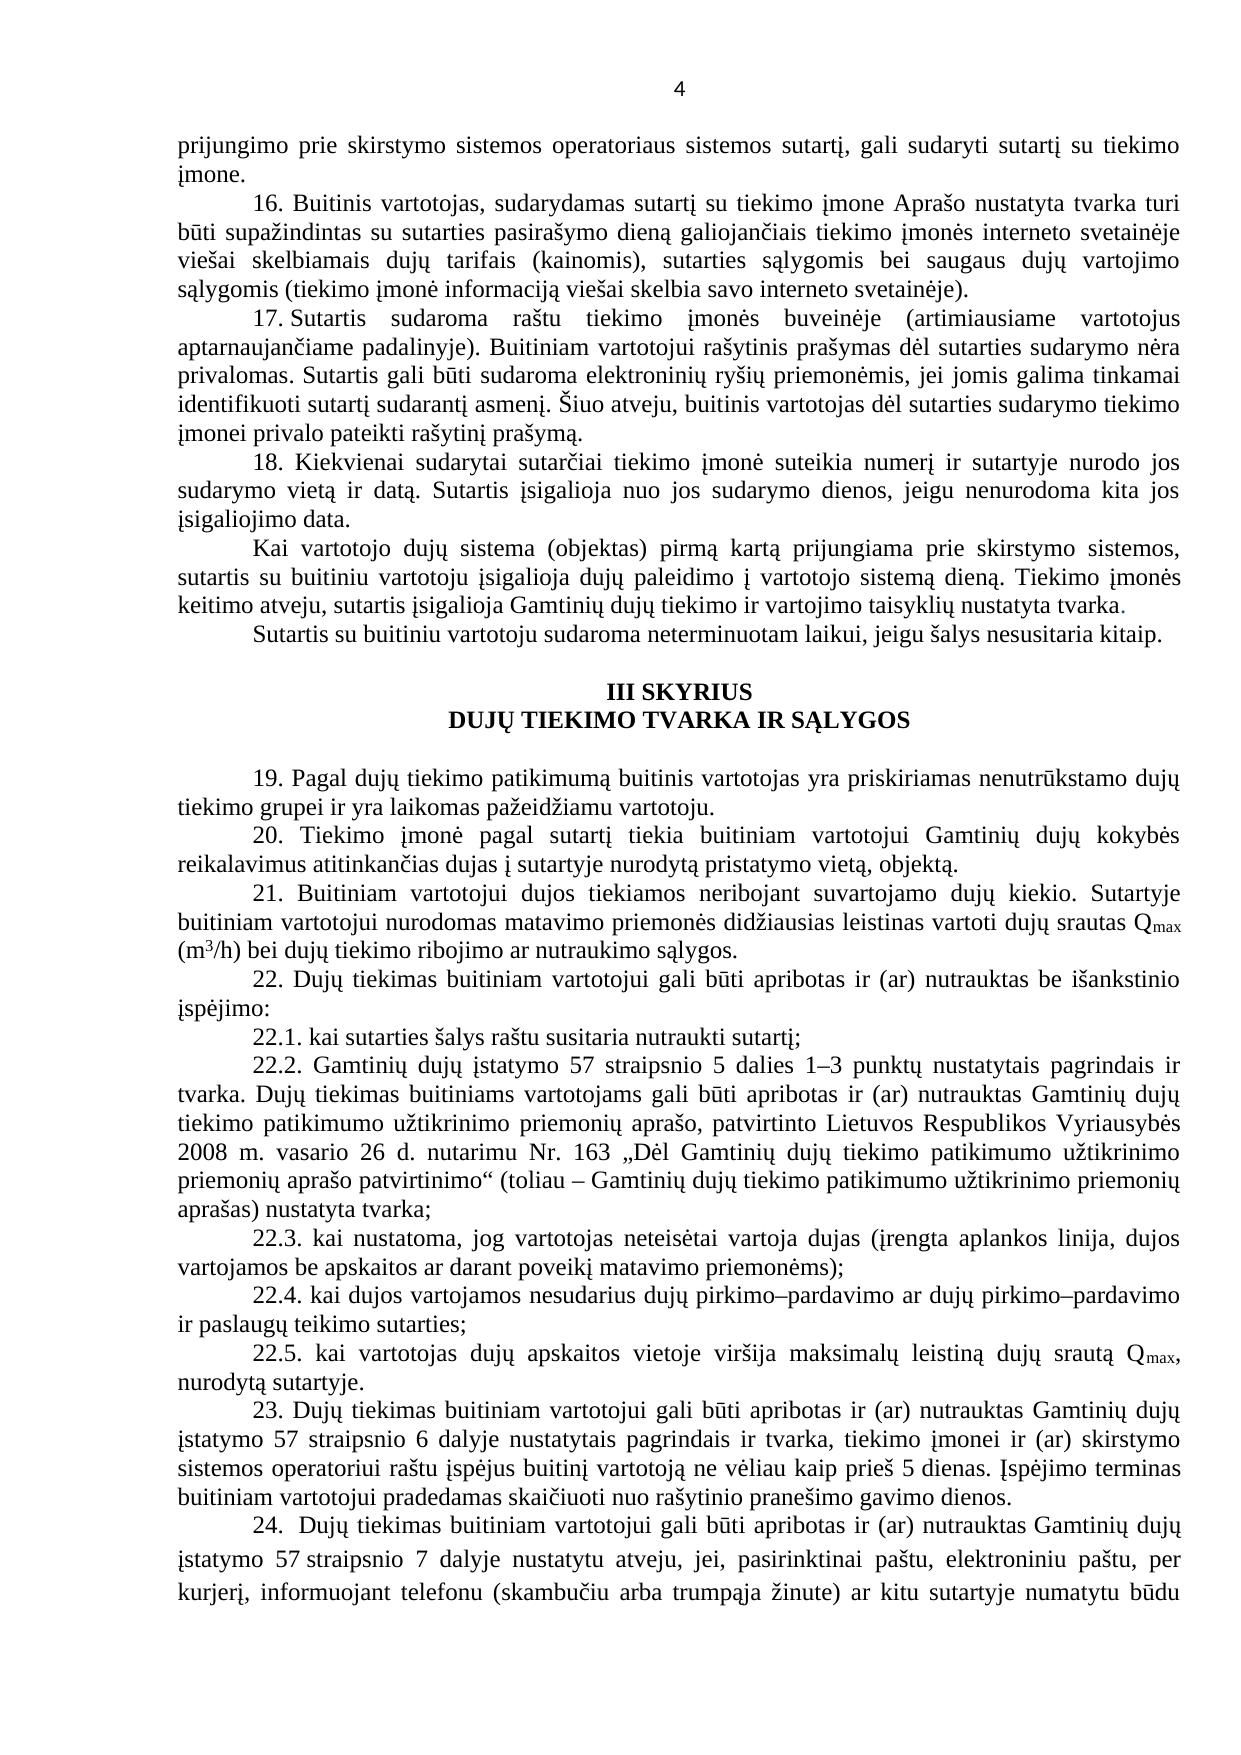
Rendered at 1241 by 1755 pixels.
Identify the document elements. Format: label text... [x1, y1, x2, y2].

text 16. Buitinis vartotojas, sudarydamas sutartį su tiekimo įmone Aprašo nustatyta tvarka turi būti supažindintas su sutarties pasirašymo dieną galiojančiais tiekimo įmonės interneto svetainėje viešai skelbiamais dujų tarifais (kainomis), sutarties sąlygomis bei saugaus dujų vartojimo sąlygomis (tiekimo įmonė informaciją viešai skelbia savo interneto svetainėje). [177, 188, 1181, 303]
text 22.2. Gamtinių dujų įstatymo 57 straipsnio 5 dalies 1–3 punktų nustatytais pagrindais ir tvarka. Dujų tiekimas buitiniams vartotojams gali būti apribotas ir (ar) nutrauktas Gamtinių dujų tiekimo patikimumo užtikrinimo priemonių aprašo, patvirtinto Lietuvos Respublikos Vyriausybės 2008 m. vasario 26 d. nutarimu Nr. 163 „Dėl Gamtinių dujų tiekimo patikimumo užtikrinimo priemonių aprašo patvirtinimo“ (toliau – Gamtinių dujų tiekimo patikimumo užtikrinimo priemonių aprašas) nustatyta tvarka; [177, 1051, 1181, 1223]
text 22.3. kai nustatoma, jog vartotojas neteisėtai vartoja dujas (įrengta aplankos linija, dujos vartojamos be apskaitos ar darant poveikį matavimo priemonėms); [177, 1223, 1181, 1281]
text 23. Dujų tiekimas buitiniam vartotojui gali būti apribotas ir (ar) nutrauktas Gamtinių dujų įstatymo 57 straipsnio 6 dalyje nustatytais pagrindais ir tvarka, tiekimo įmonei ir (ar) skirstymo sistemos operatoriui raštu įspėjus buitinį vartotoją ne vėliau kaip prieš 5 dienas. Įspėjimo terminas buitiniam vartotojui pradedamas skaičiuoti nuo rašytinio pranešimo gavimo dienos. [177, 1396, 1181, 1511]
text 17. Sutartis sudaroma raštu tiekimo įmonės buveinėje (artimiausiame vartotojus aptarnaujančiame padalinyje). Buitiniam vartotojui rašytinis prašymas dėl sutarties sudarymo nėra privalomas. Sutartis gali būti sudaroma elektroninių ryšių priemonėmis, jei jomis galima tinkamai identifikuoti sutartį sudarantį asmenį. Šiuo atveju, buitinis vartotojas dėl sutarties sudarymo tiekimo įmonei privalo pateikti rašytinį prašymą. [177, 303, 1181, 447]
text 22.1. kai sutarties šalys raštu susitaria nutraukti sutartį; [177, 1022, 1181, 1051]
text 22.4. kai dujos vartojamos nesudarius dujų pirkimo–pardavimo ar dujų pirkimo–pardavimo ir paslaugų teikimo sutarties; [177, 1281, 1181, 1338]
text DUJŲ TIEKIMO TVARKA IR SĄLYGOS [177, 706, 1181, 734]
text 22. Dujų tiekimas buitiniam vartotojui gali būti apribotas ir (ar) nutrauktas be išankstinio įspėjimo: [177, 964, 1181, 1022]
text 19. Pagal dujų tiekimo patikimumą buitinis vartotojas yra priskiriamas nenutrūkstamo dujų tiekimo grupei ir yra laikomas pažeidžiamu vartotoju. [177, 763, 1181, 821]
text prijungimo prie skirstymo sistemos operatoriaus sistemos sutartį, gali sudaryti sutartį su tiekimo įmone. [177, 131, 1181, 188]
text 24. Dujų tiekimas buitiniam vartotojui gali būti apribotas ir (ar) nutrauktas Gamtinių dujų įstatymo 57 straipsnio 7 dalyje nustatytu atveju, jei, pasirinktinai paštu, elektroniniu paštu, per kurjerį, informuojant telefonu (skambučiu arba trumpąja žinute) ar kitu sutartyje numatytu būdu [177, 1511, 1181, 1605]
text 18. Kiekvienai sudarytai sutarčiai tiekimo įmonė suteikia numerį ir sutartyje nurodo jos sudarymo vietą ir datą. Sutartis įsigalioja nuo jos sudarymo dienos, jeigu nenurodoma kita jos įsigaliojimo data. [177, 447, 1181, 533]
text Sutartis su buitiniu vartotoju sudaroma neterminuotam laikui, jeigu šalys nesusitaria kitaip. [177, 619, 1181, 648]
text 22.5. kai vartotojas dujų apskaitos vietoje viršija maksimalų leistiną dujų srautą Qmax, nurodytą sutartyje. [177, 1338, 1181, 1396]
text 21. Buitiniam vartotojui dujos tiekiamos neribojant suvartojamo dujų kiekio. Sutartyje buitiniam vartotojui nurodomas matavimo priemonės didžiausias leistinas vartoti dujų srautas Qmax (m3/h) bei dujų tiekimo ribojimo ar nutraukimo sąlygos. [177, 878, 1181, 964]
text III SKYRIUS [177, 677, 1181, 706]
text 20. Tiekimo įmonė pagal sutartį tiekia buitiniam vartotojui Gamtinių dujų kokybės reikalavimus atitinkančias dujas į sutartyje nurodytą pristatymo vietą, objektą. [177, 821, 1181, 878]
text Kai vartotojo dujų sistema (objektas) pirmą kartą prijungiama prie skirstymo sistemos, sutartis su buitiniu vartotoju įsigalioja dujų paleidimo į vartotojo sistemą dieną. Tiekimo įmonės keitimo atveju, sutartis įsigalioja Gamtinių dujų tiekimo ir vartojimo taisyklių nustatyta tvarka. [177, 533, 1181, 619]
